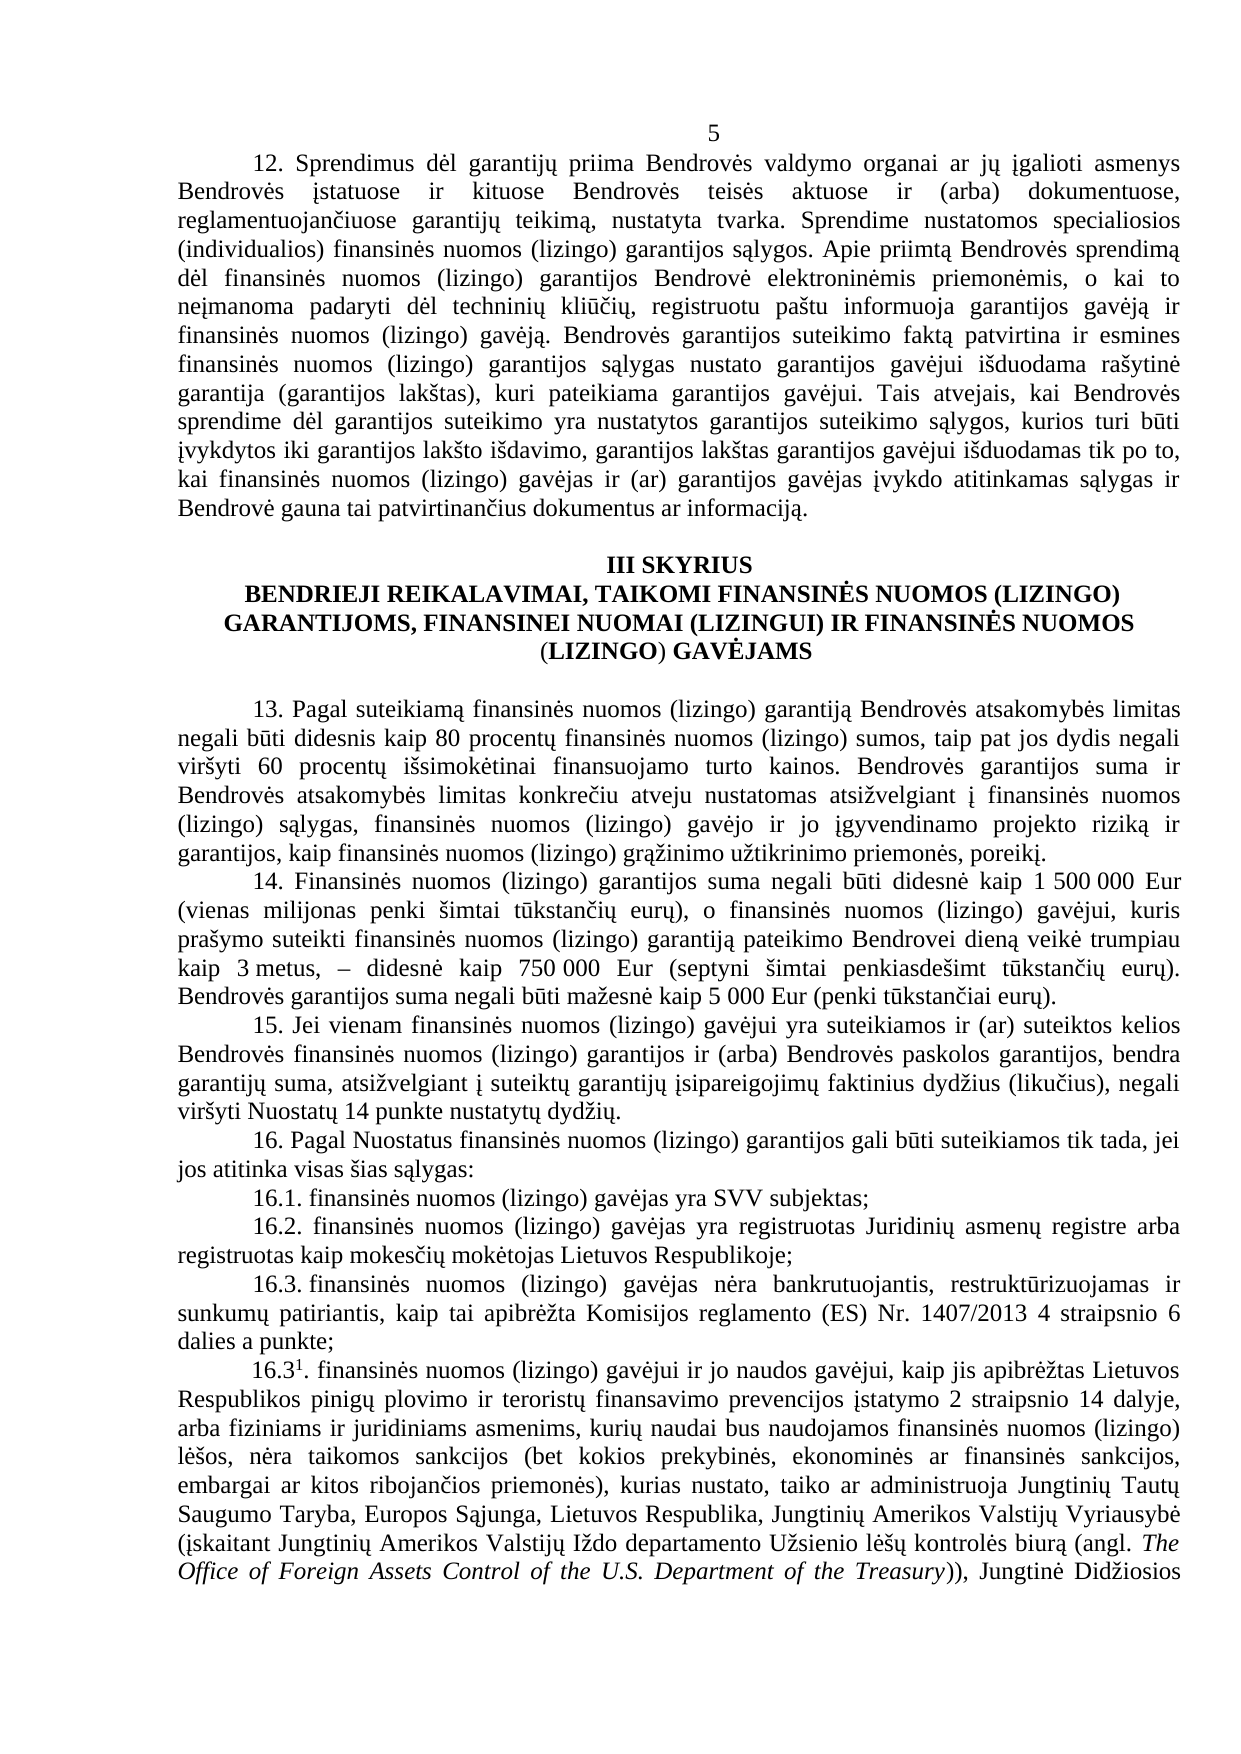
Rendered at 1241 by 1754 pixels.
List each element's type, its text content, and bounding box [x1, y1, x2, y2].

text 16.1. finansinės nuomos (lizingo) gavėjas yra SVV subjektas; [177, 1183, 1181, 1211]
text III SKYRIUS [177, 550, 1181, 579]
text 12. Sprendimus dėl garantijų priima Bendrovės valdymo organai ar jų įgalioti asmenys Bendrovės įstatuose ir kituose Bendrovės teisės aktuose ir (arba) dokumentuose, reglamentuojančiuose garantijų teikimą, nustatyta tvarka. Sprendime nustatomos specialiosios (individualios) finansinės nuomos (lizingo) garantijos sąlygos. Apie priimtą Bendrovės sprendimą dėl finansinės nuomos (lizingo) garantijos Bendrovė elektroninėmis priemonėmis, o kai to neįmanoma padaryti dėl techninių kliūčių, registruotu paštu informuoja garantijos gavėją ir finansinės nuomos (lizingo) gavėją. Bendrovės garantijos suteikimo faktą patvirtina ir esmines finansinės nuomos (lizingo) garantijos sąlygas nustato garantijos gavėjui išduodama rašytinė garantija (garantijos lakštas), kuri pateikiama garantijos gavėjui. Tais atvejais, kai Bendrovės sprendime dėl garantijos suteikimo yra nustatytos garantijos suteikimo sąlygos, kurios turi būti įvykdytos iki garantijos lakšto išdavimo, garantijos lakštas garantijos gavėjui išduodamas tik po to, kai finansinės nuomos (lizingo) gavėjas ir (ar) garantijos gavėjas įvykdo atitinkamas sąlygas ir Bendrovė gauna tai patvirtinančius dokumentus ar informaciją. [177, 148, 1181, 521]
text 16. Pagal Nuostatus finansinės nuomos (lizingo) garantijos gali būti suteikiamos tik tada, jei jos atitinka visas šias sąlygas: [177, 1125, 1181, 1183]
text 13. Pagal suteikiamą finansinės nuomos (lizingo) garantiją Bendrovės atsakomybės limitas negali būti didesnis kaip 80 procentų finansinės nuomos (lizingo) sumos, taip pat jos dydis negali viršyti 60 procentų išsimokėtinai finansuojamo turto kainos. Bendrovės garantijos suma ir Bendrovės atsakomybės limitas konkrečiu atveju nustatomas atsižvelgiant į finansinės nuomos (lizingo) sąlygas, finansinės nuomos (lizingo) gavėjo ir jo įgyvendinamo projekto riziką ir garantijos, kaip finansinės nuomos (lizingo) grąžinimo užtikrinimo priemonės, poreikį. [177, 694, 1181, 866]
text 16.3. finansinės nuomos (lizingo) gavėjas nėra bankrutuojantis, restruktūrizuojamas ir sunkumų patiriantis, kaip tai apibrėžta Komisijos reglamento (ES) Nr. 1407/2013 4 straipsnio 6 dalies a punkte; [177, 1269, 1181, 1355]
text BENDRIEJI REIKALAVIMAI, TAIKOMI FINANSINĖS NUOMOS (LIZINGO) GARANTIJOMS, FINANSINEI NUOMAI (LIZINGUI) IR FINANSINĖS NUOMOS (LIZINGO) GAVĖJAMS [177, 579, 1181, 665]
text 16.31. finansinės nuomos (lizingo) gavėjui ir jo naudos gavėjui, kaip jis apibrėžtas Lietuvos Respublikos pinigų plovimo ir teroristų finansavimo prevencijos įstatymo 2 straipsnio 14 dalyje, arba fiziniams ir juridiniams asmenims, kurių naudai bus naudojamos finansinės nuomos (lizingo) lėšos, nėra taikomos sankcijos (bet kokios prekybinės, ekonominės ar finansinės sankcijos, embargai ar kitos ribojančios priemonės), kurias nustato, taiko ar administruoja Jungtinių Tautų Saugumo Taryba, Europos Sąjunga, Lietuvos Respublika, Jungtinių Amerikos Valstijų Vyriausybė (įskaitant Jungtinių Amerikos Valstijų Iždo departamento Užsienio lėšų kontrolės biurą (angl. The Office of Foreign Assets Control of the U.S. Department of the Treasury)), Jungtinė Didžiosios [177, 1355, 1181, 1585]
text 16.2. finansinės nuomos (lizingo) gavėjas yra registruotas Juridinių asmenų registre arba registruotas kaip mokesčių mokėtojas Lietuvos Respublikoje; [177, 1211, 1181, 1269]
text 15. Jei vienam finansinės nuomos (lizingo) gavėjui yra suteikiamos ir (ar) suteiktos kelios Bendrovės finansinės nuomos (lizingo) garantijos ir (arba) Bendrovės paskolos garantijos, bendra garantijų suma, atsižvelgiant į suteiktų garantijų įsipareigojimų faktinius dydžius (likučius), negali viršyti Nuostatų 14 punkte nustatytų dydžių. [177, 1010, 1181, 1125]
text 14. Finansinės nuomos (lizingo) garantijos suma negali būti didesnė kaip 1 500 000 Eur (vienas milijonas penki šimtai tūkstančių eurų), o finansinės nuomos (lizingo) gavėjui, kuris prašymo suteikti finansinės nuomos (lizingo) garantiją pateikimo Bendrovei dieną veikė trumpiau kaip 3 metus, – didesnė kaip 750 000 Eur (septyni šimtai penkiasdešimt tūkstančių eurų). Bendrovės garantijos suma negali būti mažesnė kaip 5 000 Eur (penki tūkstančiai eurų). [177, 866, 1181, 1010]
